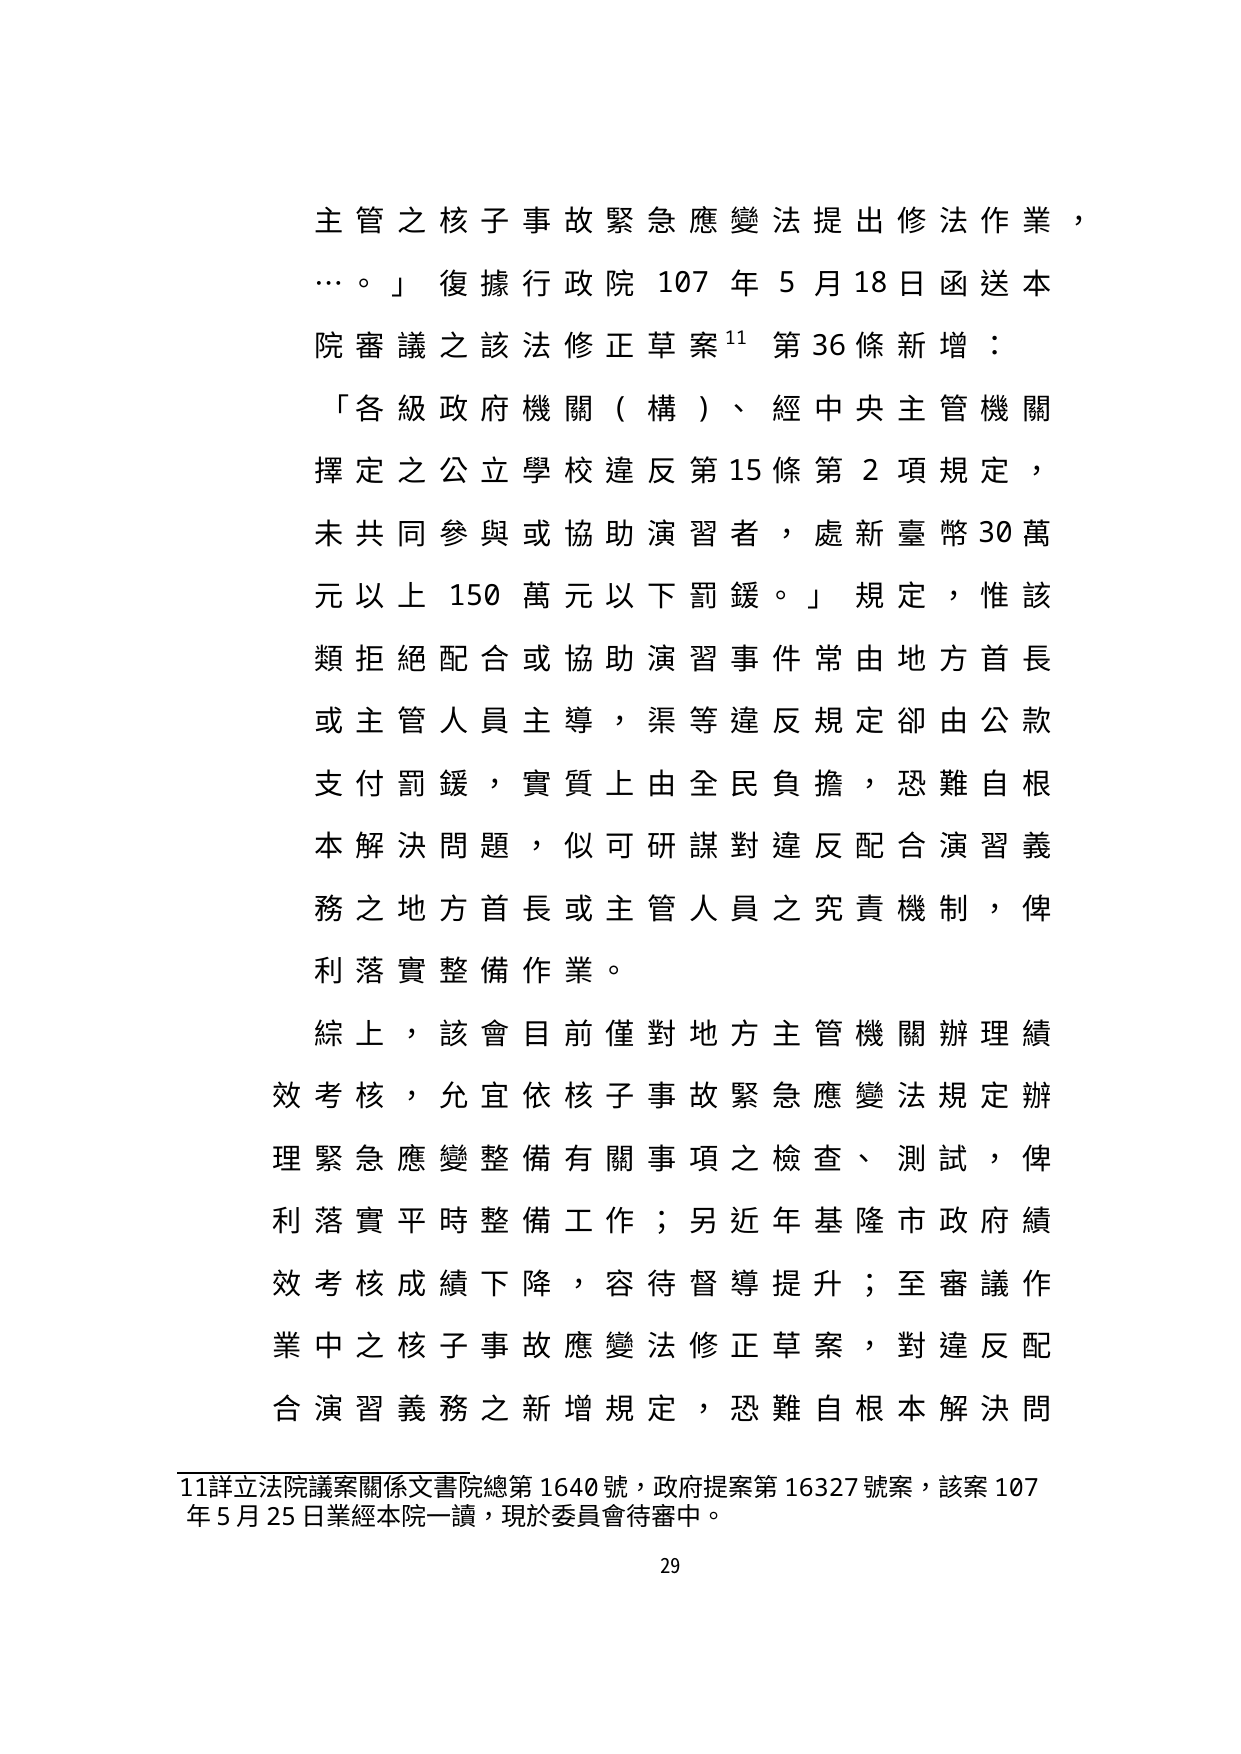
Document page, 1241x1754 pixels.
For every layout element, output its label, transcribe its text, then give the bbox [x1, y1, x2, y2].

text 詳立法院議案關係文書院總第1640號，政府提案第16327號案，該案107年5月25日業經本院一讀，現於委員會待審中。 [179, 1473, 1063, 1532]
text 綜上，該會目前僅對地方主管機關辦理績效考核，允宜依核子事故緊急應變法規定辦理緊急應變整備有關事項之檢查、測試，俾利落實平時整備工作；另近年基隆市政府績效考核成績下降，容待督導提升；至審議作業中之核子事故應變法修正草案，對違反配合演習義務之新增規定，恐難自根本解決問題，似可加強究責機制，俾利落實整備作業。 [242, 990, 1058, 1427]
text 本院審議107年度中央政府總預算案有關原能會部分決議(十)：「…針對2016年度核安22號演習恆春鎮公所拒絕配合演習之情事，已嚴正要求原子能委員會應就主管之核子事故緊急應變法提出修法作業，…。」復據行政院107年5月18日函送本院審議之該法修正草案第36條新增：「各級政府機關(構)、經中央主管機關擇定之公立學校違反第15條第2項規定，未共同參與或協助演習者，處新臺幣30萬元以上150萬元以下罰鍰。」規定，惟該類拒絕配合或協助演習事件常由地方首長或主管人員主導，渠等違反規定卻由公款支付罰鍰，實質上由全民負擔，恐難自根本解決問題，似可研謀對違反配合演習義務之地方首長或主管人員之究責機制，俾利落實整備作業。 [271, 177, 1058, 990]
